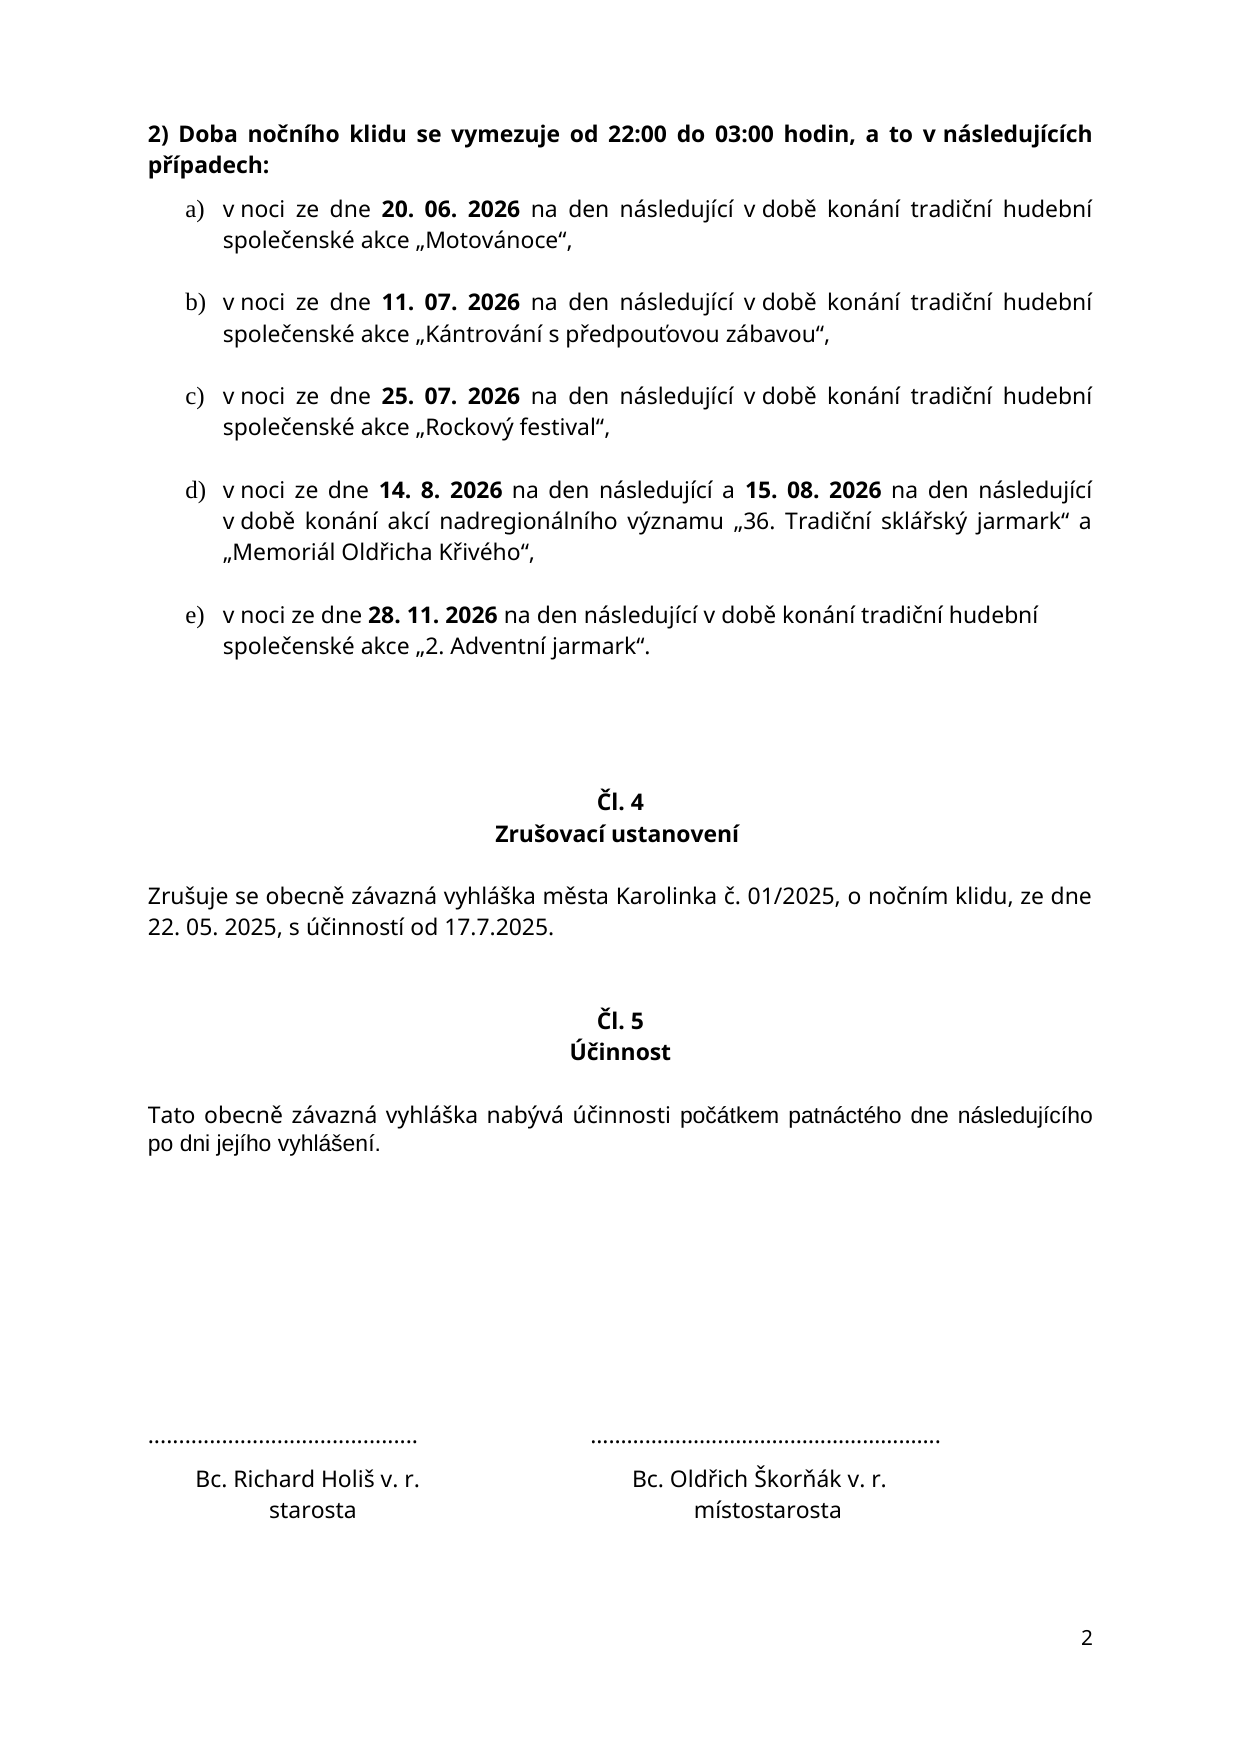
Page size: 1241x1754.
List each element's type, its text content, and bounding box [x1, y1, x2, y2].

list v noci ze dne 14. 8. 2026 na den následující a 15. 08. 2026 na den následující v době konání akcí nadregionálního významu „36. Tradiční sklářský jarmark“ a „Memoriál Oldřicha Křivého“, [185, 474, 1093, 567]
text Bc. Richard Holiš v. r. Bc. Oldřich Škorňák v. r. starosta místostarosta [148, 1463, 1093, 1525]
text ............................................ …………………………………………………. [148, 1419, 1093, 1450]
text Čl. 4 [148, 786, 1093, 817]
text Tato obecně závazná vyhláška nabývá účinnosti počátkem patnáctého dne následujícího po dni jejího vyhlášení. [148, 1099, 1093, 1156]
text Čl. 5 [148, 1005, 1093, 1036]
list v noci ze dne 25. 07. 2026 na den následující v době konání tradiční hudební společenské akce „Rockový festival“, [185, 380, 1093, 442]
list v noci ze dne 11. 07. 2026 na den následující v době konání tradiční hudební společenské akce „Kántrování s předpouťovou zábavou“, [185, 286, 1093, 349]
text Zrušuje se obecně závazná vyhláška města Karolinka č. 01/2025, o nočním klidu, ze dne 22. 05. 2025, s účinností od 17.7.2025. [148, 880, 1093, 942]
text Účinnost [148, 1036, 1093, 1067]
list v noci ze dne 28. 11. 2026 na den následující v době konání tradiční hudební společenské akce „2. Adventní jarmark“. [185, 599, 1093, 661]
text 2) Doba nočního klidu se vymezuje od 22:00 do 03:00 hodin, a to v následujících případech: [148, 117, 1093, 180]
text Zrušovací ustanovení [148, 817, 1093, 849]
list v noci ze dne 20. 06. 2026 na den následující v době konání tradiční hudební společenské akce „Motovánoce“, [185, 192, 1093, 255]
